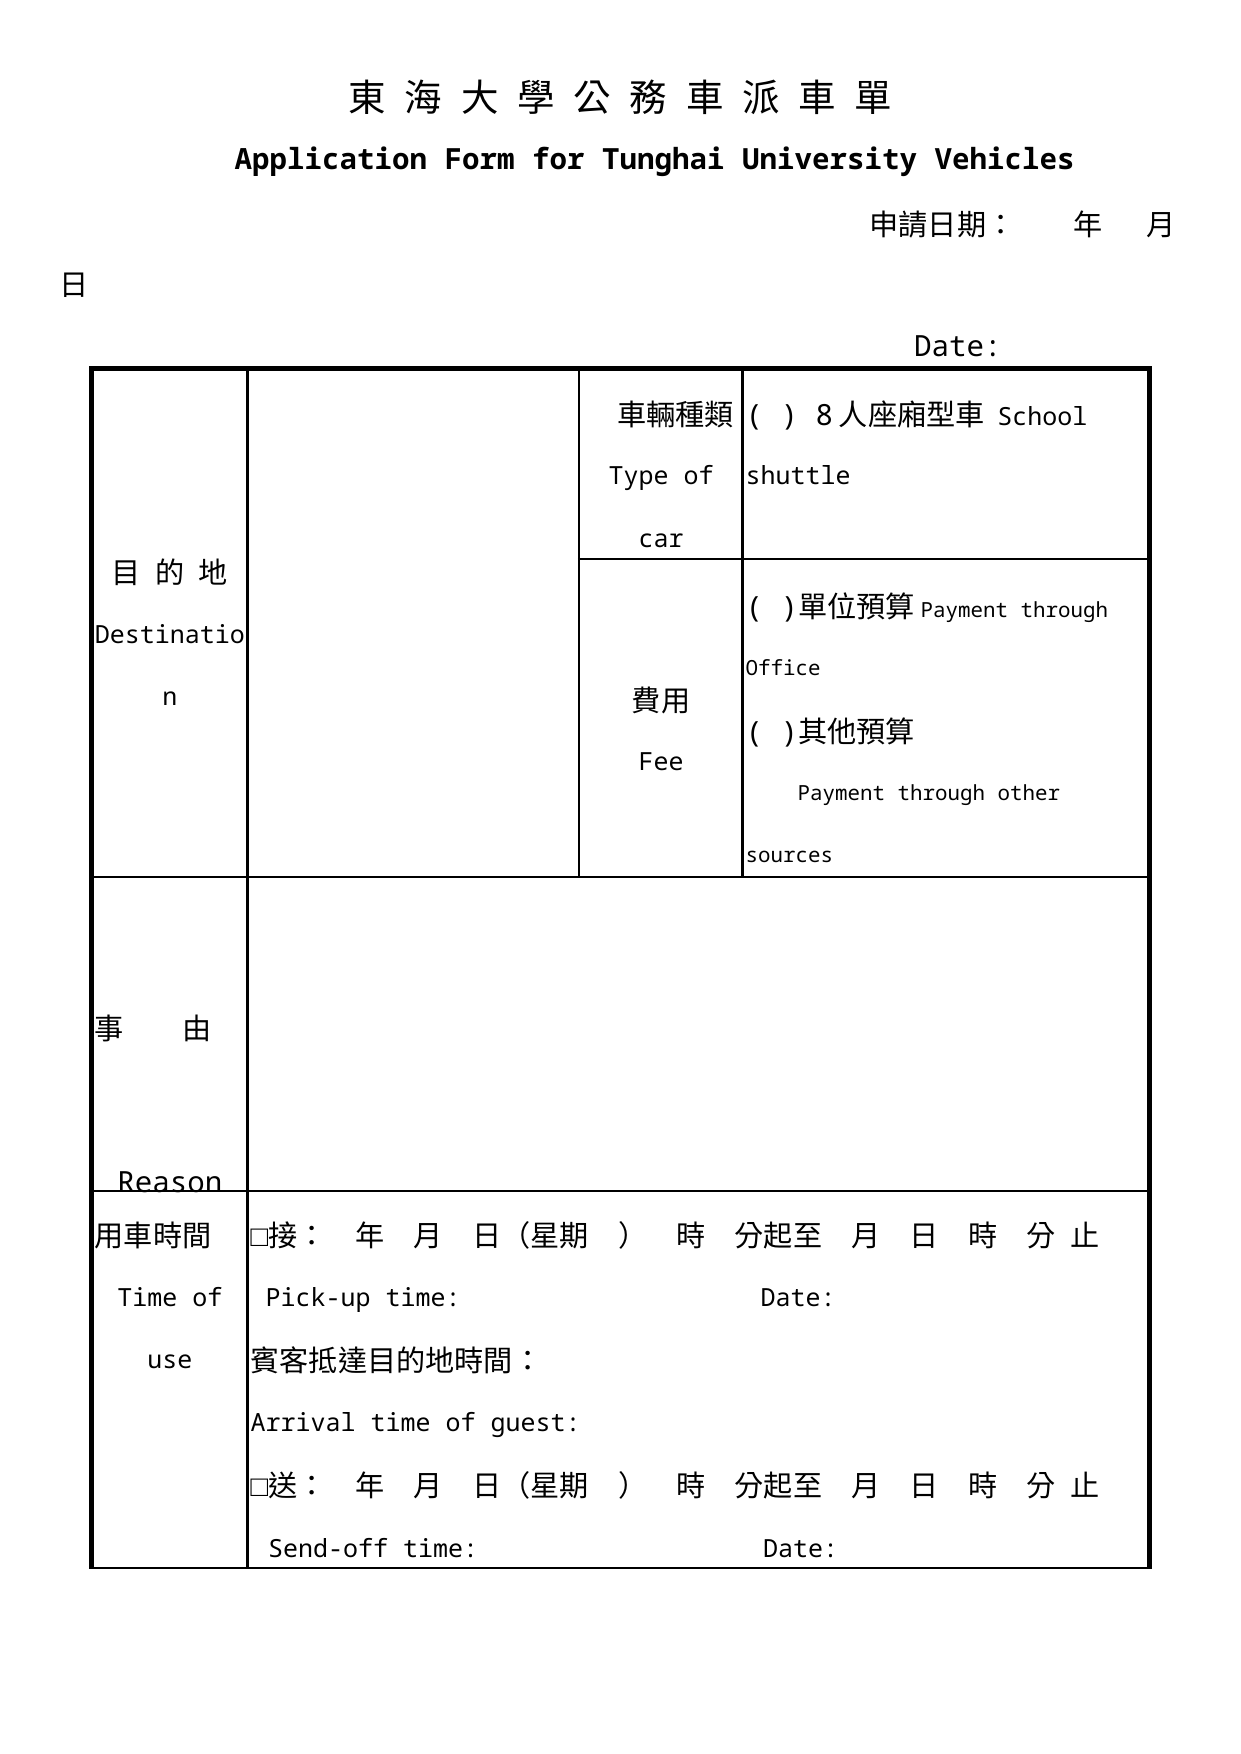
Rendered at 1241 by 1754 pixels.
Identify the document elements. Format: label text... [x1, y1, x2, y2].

table_cell 費用 Fee [580, 560, 741, 876]
table_header 車輛種類 Type of car [580, 371, 741, 558]
text Application Form for Tunghai University Vehicles [59, 116, 1181, 179]
table_cell □接： 年 月 日（星期 ） 時 分起至 月 日 時 分 止 Pick-up time: Date: 賓客抵達目的地時間： Arrival time of guest: □送： 年 月 日（星期 ） 時 分起至 月 日 時 分 止 Send-off time: Date: [249, 1192, 1147, 1567]
text 東 海 大 學 公 務 車 派 車 單 [59, 54, 1181, 116]
table_cell ( )單位預算Payment through Office ( )其他預算 Payment through other sources [744, 560, 1147, 876]
text 申請日期： 年 月 日 [59, 179, 1181, 304]
text Date: [59, 304, 1181, 366]
table_cell 事 由 Reason [94, 878, 246, 1190]
table_cell [249, 878, 1147, 1190]
table_cell 用車時間 Time of use [94, 1192, 246, 1567]
table_header 目 的 地 Destination [94, 371, 246, 876]
table_header ( ) 8人座廂型車 School shuttle [744, 371, 1147, 558]
table_header [249, 371, 578, 876]
